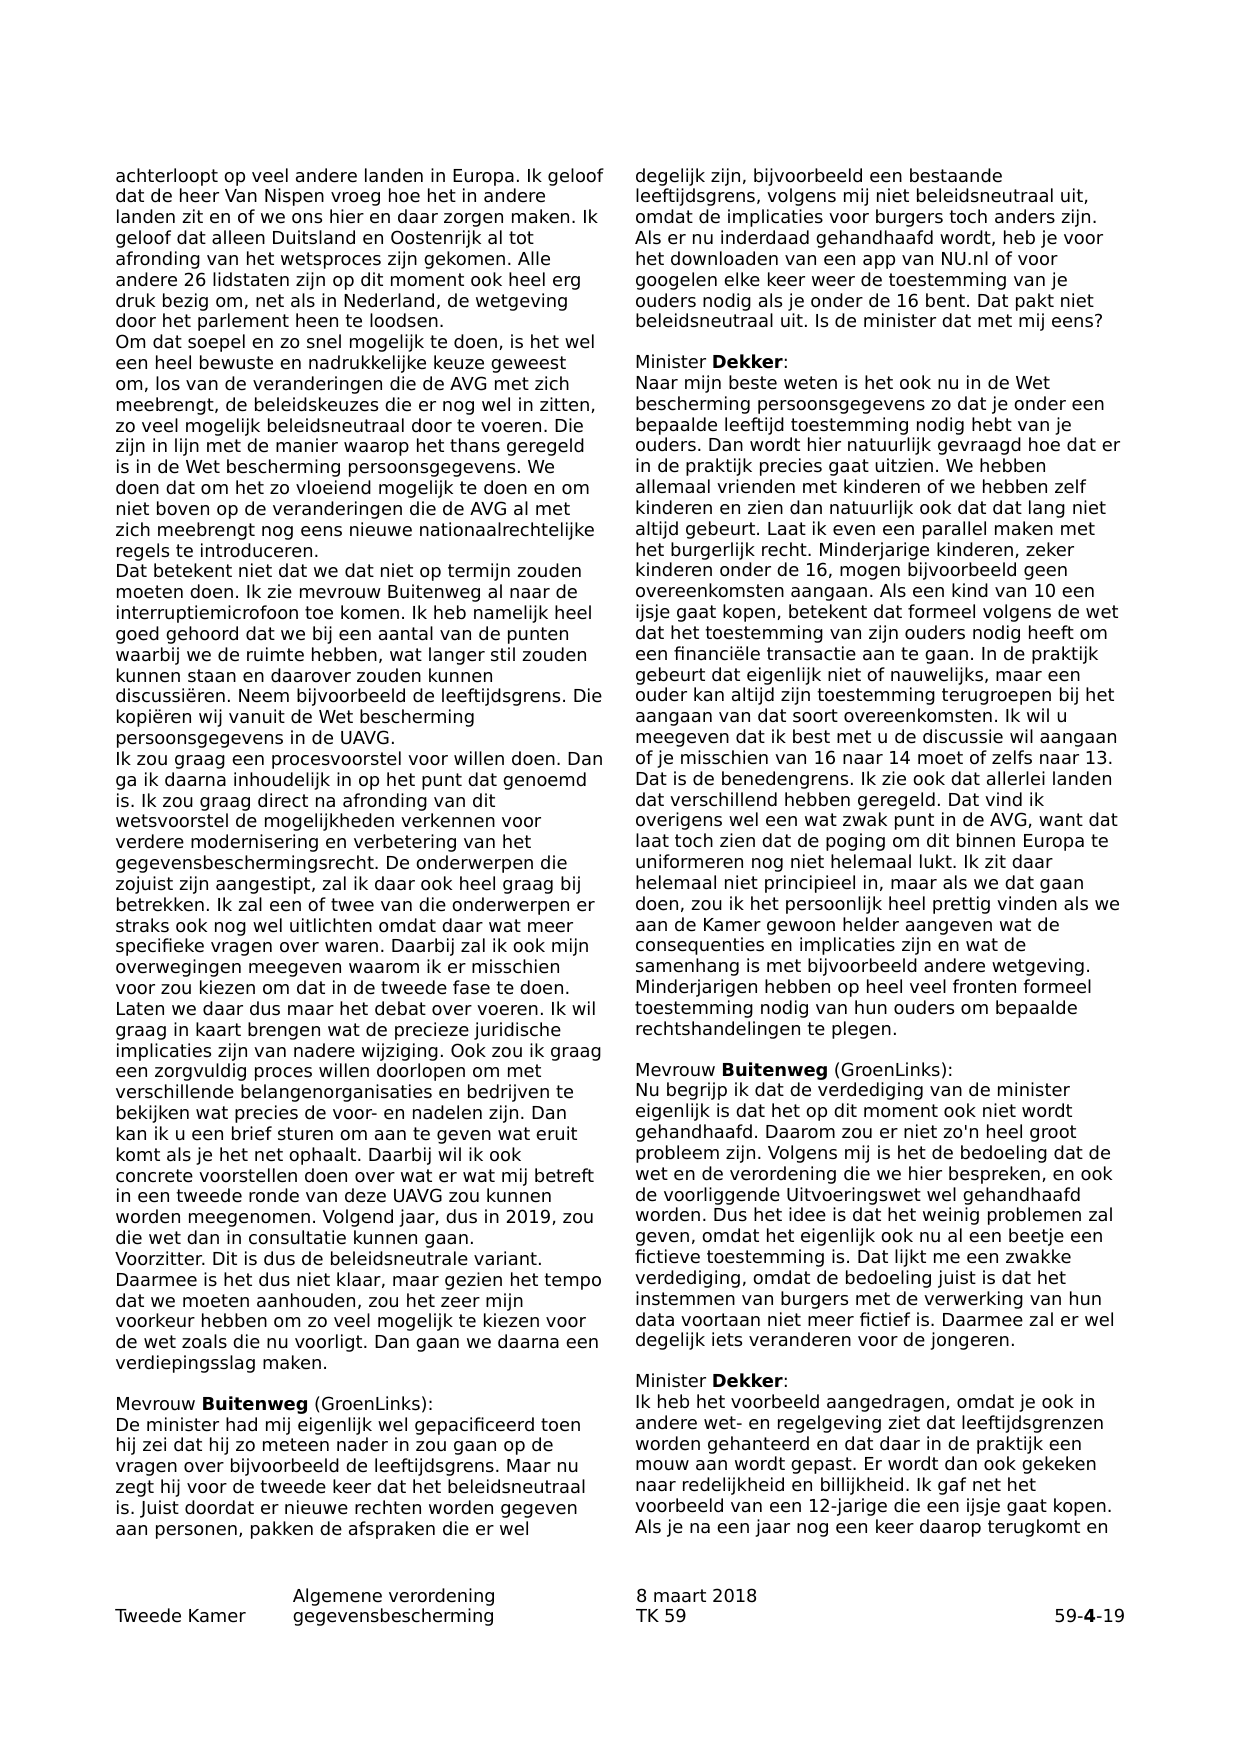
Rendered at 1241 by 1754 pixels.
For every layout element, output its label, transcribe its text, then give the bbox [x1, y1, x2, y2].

text Ik zou graag een procesvoorstel voor willen doen. Dan ga ik daarna inhoudelijk in op het punt dat genoemd is. Ik zou graag direct na afronding van dit wetsvoorstel de mogelijkheden verkennen voor verdere modernisering en verbetering van het gegevensbeschermingsrecht. De onderwerpen die zojuist zijn aangestipt, zal ik daar ook heel graag bij betrekken. Ik zal een of twee van die onderwerpen er straks ook nog wel uitlichten omdat daar wat meer specifieke vragen over waren. Daarbij zal ik ook mijn overwegingen meegeven waarom ik er misschien voor zou kiezen om dat in de tweede fase te doen. Laten we daar dus maar het debat over voeren. Ik wil graag in kaart brengen wat de precieze juridische implicaties zijn van nadere wijziging. Ook zou ik graag een zorgvuldig proces willen doorlopen om met verschillende belangenorganisaties en bedrijven te bekijken wat precies de voor- en nadelen zijn. Dan kan ik u een brief sturen om aan te geven wat eruit komt als je het net ophaalt. Daarbij wil ik ook concrete voorstellen doen over wat er wat mij betreft in een tweede ronde van deze UAVG zou kunnen worden meegenomen. Volgend jaar, dus in 2019, zou die wet dan in consultatie kunnen gaan. [115, 749, 605, 1249]
text Mevrouw Buitenweg (GroenLinks): [635, 1059, 1125, 1080]
text Dat betekent niet dat we dat niet op termijn zouden moeten doen. Ik zie mevrouw Buitenweg al naar de interruptiemicrofoon toe komen. Ik heb namelijk heel goed gehoord dat we bij een aantal van de punten waarbij we de ruimte hebben, wat langer stil zouden kunnen staan en daarover zouden kunnen discussiëren. Neem bijvoorbeeld de leeftijdsgrens. Die kopiëren wij vanuit de Wet bescherming persoonsgegevens in de UAVG. [115, 561, 605, 749]
text degelijk zijn, bijvoorbeeld een bestaande leeftijdsgrens, volgens mij niet beleidsneutraal uit, omdat de implicaties voor burgers toch anders zijn. Als er nu inderdaad gehandhaafd wordt, heb je voor het downloaden van een app van NU.nl of voor googelen elke keer weer de toestemming van je ouders nodig als je onder de 16 bent. Dat pakt niet beleidsneutraal uit. Is de minister dat met mij eens? [635, 165, 1125, 332]
text Nu begrijp ik dat de verdediging van de minister eigenlijk is dat het op dit moment ook niet wordt gehandhaafd. Daarom zou er niet zo'n heel groot probleem zijn. Volgens mij is het de bedoeling dat de wet en de verordening die we hier bespreken, en ook de voorliggende Uitvoeringswet wel gehandhaafd worden. Dus het idee is dat het weinig problemen zal geven, omdat het eigenlijk ook nu al een beetje een fictieve toestemming is. Dat lijkt me een zwakke verdediging, omdat de bedoeling juist is dat het instemmen van burgers met de verwerking van hun data voortaan niet meer fictief is. Daarmee zal er wel degelijk iets veranderen voor de jongeren. [635, 1080, 1125, 1351]
text Minister Dekker: [635, 352, 1125, 373]
text Minister Dekker: [635, 1371, 1125, 1392]
text Naar mijn beste weten is het ook nu in de Wet bescherming persoonsgegevens zo dat je onder een bepaalde leeftijd toestemming nodig hebt van je ouders. Dan wordt hier natuurlijk gevraagd hoe dat er in de praktijk precies gaat uitzien. We hebben allemaal vrienden met kinderen of we hebben zelf kinderen en zien dan natuurlijk ook dat dat lang niet altijd gebeurt. Laat ik even een parallel maken met het burgerlijk recht. Minderjarige kinderen, zeker kinderen onder de 16, mogen bijvoorbeeld geen overeenkomsten aangaan. Als een kind van 10 een ijsje gaat kopen, betekent dat formeel volgens de wet dat het toestemming van zijn ouders nodig heeft om een financiële transactie aan te gaan. In de praktijk gebeurt dat eigenlijk niet of nauwelijks, maar een ouder kan altijd zijn toestemming terugroepen bij het aangaan van dat soort overeenkomsten. Ik wil u meegeven dat ik best met u de discussie wil aangaan of je misschien van 16 naar 14 moet of zelfs naar 13. Dat is de benedengrens. Ik zie ook dat allerlei landen dat verschillend hebben geregeld. Dat vind ik overigens wel een wat zwak punt in de AVG, want dat laat toch zien dat de poging om dit binnen Europa te uniformeren nog niet helemaal lukt. Ik zit daar helemaal niet principieel in, maar als we dat gaan doen, zou ik het persoonlijk heel prettig vinden als we aan de Kamer gewoon helder aangeven wat de consequenties en implicaties zijn en wat de samenhang is met bijvoorbeeld andere wetgeving. Minderjarigen hebben op heel veel fronten formeel toestemming nodig van hun ouders om bepaalde rechtshandelingen te plegen. [635, 373, 1125, 1039]
text Mevrouw Buitenweg (GroenLinks): [115, 1394, 605, 1414]
text achterloopt op veel andere landen in Europa. Ik geloof dat de heer Van Nispen vroeg hoe het in andere landen zit en of we ons hier en daar zorgen maken. Ik geloof dat alleen Duitsland en Oostenrijk al tot afronding van het wetsproces zijn gekomen. Alle andere 26 lidstaten zijn op dit moment ook heel erg druk bezig om, net als in Nederland, de wetgeving door het parlement heen te loodsen. [115, 165, 605, 332]
text Om dat soepel en zo snel mogelijk te doen, is het wel een heel bewuste en nadrukkelijke keuze geweest om, los van de veranderingen die de AVG met zich meebrengt, de beleidskeuzes die er nog wel in zitten, zo veel mogelijk beleidsneutraal door te voeren. Die zijn in lijn met de manier waarop het thans geregeld is in de Wet bescherming persoonsgegevens. We doen dat om het zo vloeiend mogelijk te doen en om niet boven op de veranderingen die de AVG al met zich meebrengt nog eens nieuwe nationaalrechtelijke regels te introduceren. [115, 332, 605, 561]
text Ik heb het voorbeeld aangedragen, omdat je ook in andere wet- en regelgeving ziet dat leeftijdsgrenzen worden gehanteerd en dat daar in de praktijk een mouw aan wordt gepast. Er wordt dan ook gekeken naar redelijkheid en billijkheid. Ik gaf net het voorbeeld van een 12-jarige die een ijsje gaat kopen. Als je na een jaar nog een keer daarop terugkomt en [635, 1392, 1125, 1537]
text De minister had mij eigenlijk wel gepacificeerd toen hij zei dat hij zo meteen nader in zou gaan op de vragen over bijvoorbeeld de leeftijdsgrens. Maar nu zegt hij voor de tweede keer dat het beleidsneutraal is. Juist doordat er nieuwe rechten worden gegeven aan personen, pakken de afspraken die er wel [115, 1414, 605, 1539]
text Voorzitter. Dit is dus de beleidsneutrale variant. Daarmee is het dus niet klaar, maar gezien het tempo dat we moeten aanhouden, zou het zeer mijn voorkeur hebben om zo veel mogelijk te kiezen voor de wet zoals die nu voorligt. Dan gaan we daarna een verdiepingsslag maken. [115, 1249, 605, 1374]
